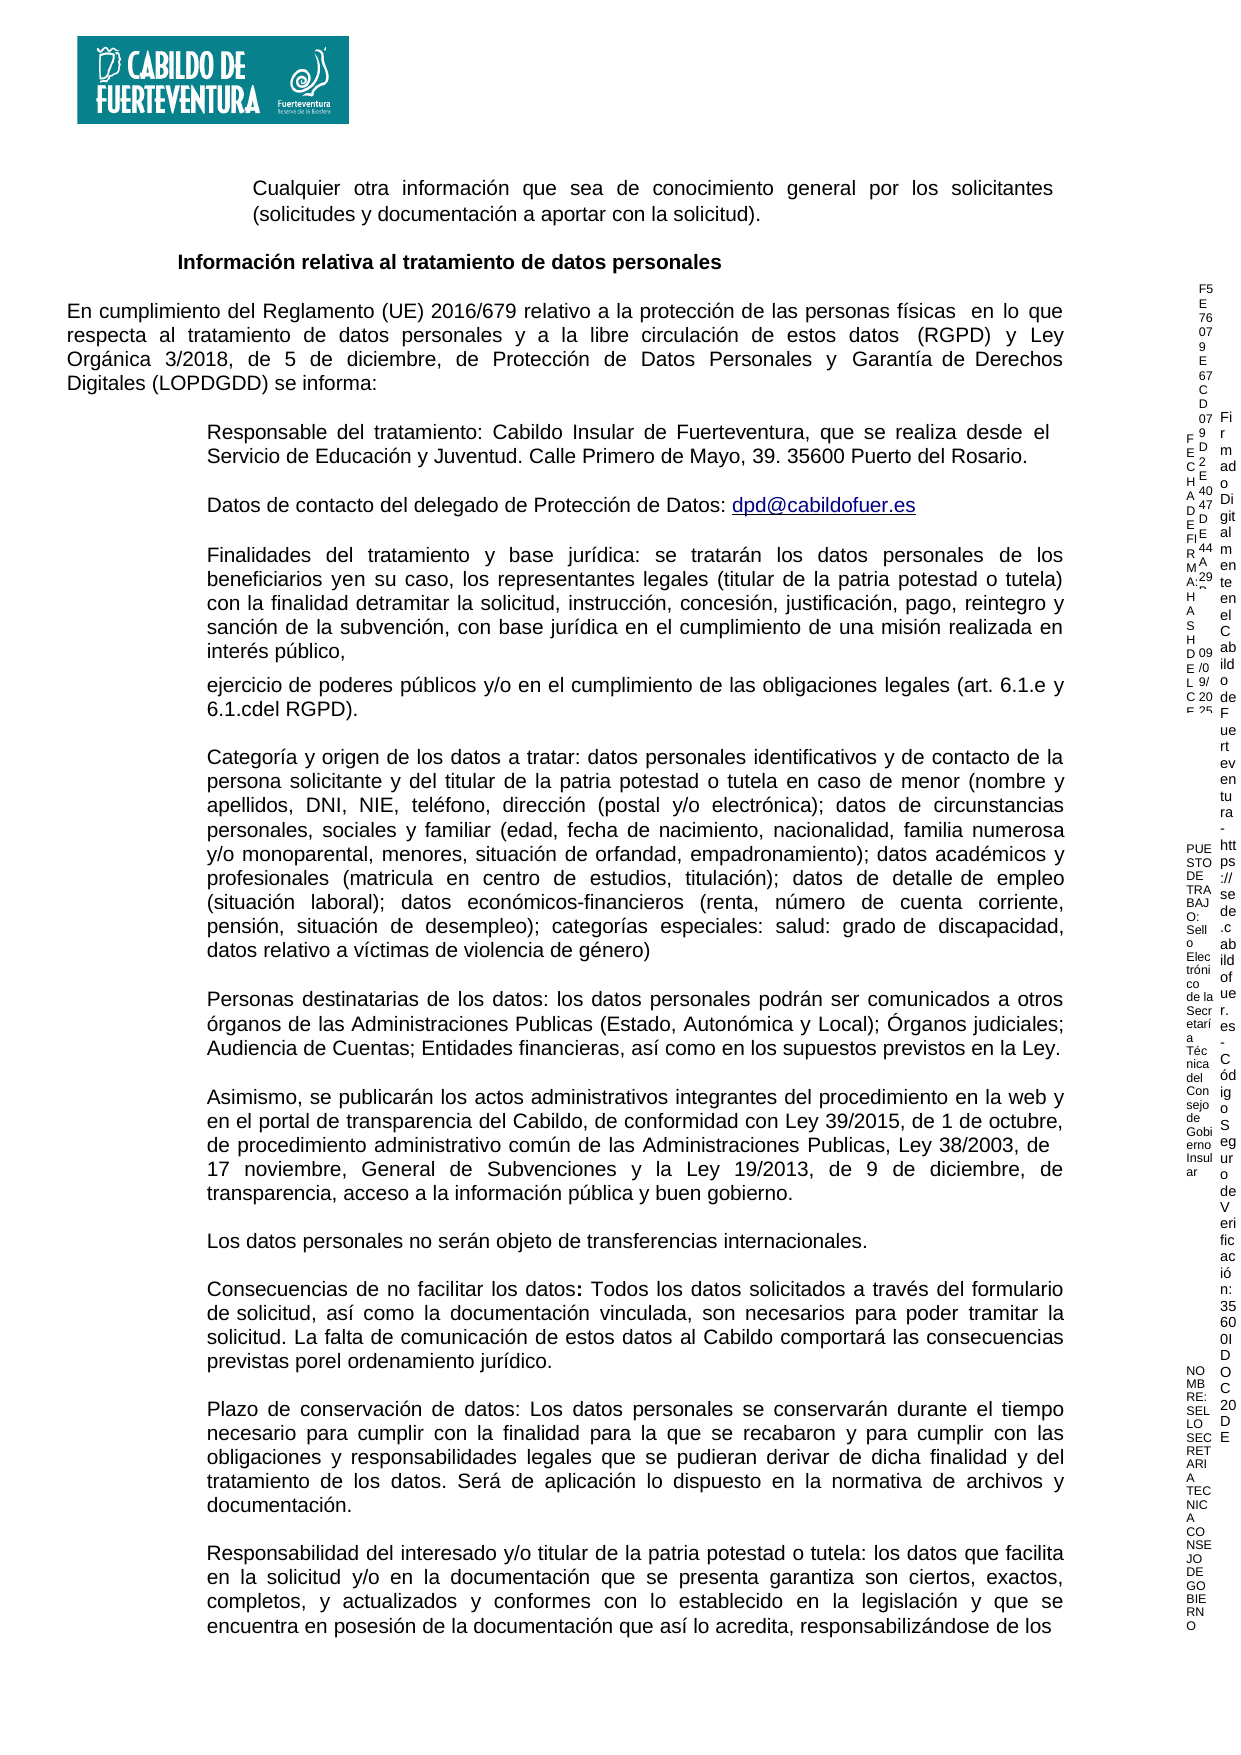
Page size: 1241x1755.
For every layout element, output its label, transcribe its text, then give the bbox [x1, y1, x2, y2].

text En cumplimiento del Reglamento (UE) 2016/679 relativo a la protección de las personas físicas en lo que respecta al tratamiento de datos personales y a la libre circulación de estos datos (RGPD) y Ley Orgánica 3/2018, de 5 de diciembre, de Protección de Datos Personales y Garantía de Derechos Digitales (LOPDGDD) se informa: [67, 298, 1064, 395]
text Sello Electrónico de la Secretaría Técnica del Consejo de Gobierno Insular [1186, 924, 1213, 1179]
text Datos de contacto del delegado de Protección de Datos: dpd@cabildofuer.es [207, 493, 1184, 517]
text NOMBRE: [1186, 1364, 1213, 1404]
text Los datos personales no serán objeto de transferencias internacionales. [207, 1229, 1184, 1253]
text Responsable del tratamiento: Cabildo Insular de Fuerteventura, que se realiza desde el Servicio de Educación y Juventud. Calle Primero de Mayo, 39. 35600 Puerto del Rosario. [207, 420, 1073, 468]
text Asimismo, se publicarán los actos administrativos integrantes del procedimiento en la web y en el portal de transparencia del Cabildo, de conformidad con Ley 39/2015, de 1 de octubre, de procedimiento administrativo común de las Administraciones Publicas, Ley 38/2003, de [207, 1084, 1064, 1157]
text 09/09/2025 [1199, 646, 1213, 713]
text Plazo de conservación de datos: Los datos personales se conservarán durante el tiempo necesario para cumplir con la finalidad para la que se recabaron y para cumplir con las obligaciones y responsabilidades legales que se pudieran derivar de dicha finalidad y del tratamiento de los datos. Será de aplicación lo dispuesto en la normativa de archivos y documentación. [207, 1397, 1064, 1517]
text FECHA DE FIRMA: HASH DEL CERTIFICADO: [1186, 431, 1201, 713]
text Personas destinatarias de los datos: los datos personales podrán ser comunicados a otros órganos de las Administraciones Publicas (Estado, Autonómica y Local); Órganos judiciales; Audiencia de Cuentas; Entidades financieras, así como en los supuestos previstos en la Ley. [207, 987, 1064, 1059]
text Firmado Digitalmente en el Cabildo de Fuerteventura - https://sede.cabildofuer.es - Código Seguro de Verificación: 35600IDOC20DE69DBC9E31C54DA43DB6 [1220, 409, 1237, 1444]
text PUESTO DE TRABAJO: [1186, 843, 1213, 924]
text Finalidades del tratamiento y base jurídica: se tratarán los datos personales de los beneficiarios yen su caso, los representantes legales (titular de la patria potestad o tutela) con la finalidad detramitar la solicitud, instrucción, concesión, justificación, pago, reintegro y sanción de la subvención, con base jurídica en el cumplimiento de una misión realizada en interés público, [207, 542, 1064, 663]
text Cualquier otra información que sea de conocimiento general por los solicitantes (solicitudes y documentación a aportar con la solicitud). [252, 176, 1063, 225]
text 17 noviembre, General de Subvenciones y la Ley 19/2013, de 9 de diciembre, de transparencia, acceso a la información pública y buen gobierno. [207, 1157, 1064, 1205]
text SELLO SECRETARIA TECNICA CONSEJO DE GOBIERNO [1186, 1404, 1213, 1633]
text F5E76079E67CD079D2E4047DE44A29BD1FE0AFA2 [1199, 282, 1213, 589]
text Responsabilidad del interesado y/o titular de la patria potestad o tutela: los datos que facilita en la solicitud y/o en la documentación que se presenta garantiza son ciertos, exactos, completos, y actualizados y conformes con lo establecido en la legislación y que se encuentra en posesión de la documentación que así lo acredita, responsabilizándose de los [206, 1541, 1064, 1637]
text Consecuencias de no facilitar los datos: Todos los datos solicitados a través del formulario de solicitud, así como la documentación vinculada, son necesarios para poder tramitar la solicitud. La falta de comunicación de estos datos al Cabildo comportará las consecuencias previstas porel ordenamiento jurídico. [207, 1276, 1064, 1373]
subtitle Información relativa al tratamiento de datos personales [177, 250, 1241, 274]
text [1184, 1364, 1213, 1706]
text ejercicio de poderes públicos y/o en el cumplimiento de las obligaciones legales (art. 6.1.e y 6.1.cdel RGPD). [207, 673, 1064, 721]
text Categoría y origen de los datos a tratar: datos personales identificativos y de contacto de la persona solicitante y del titular de la patria potestad o tutela en caso de menor (nombre y apellidos, DNI, NIE, teléfono, dirección (postal y/o electrónica); datos de circunstancias personales, sociales y familiar (edad, fecha de nacimiento, nacionalidad, familia numerosa y/o monoparental, menores, situación de orfandad, empadronamiento); datos académicos y profesionales (matricula en centro de estudios, titulación); datos de detalle de empleo (situación laboral); datos económicos-financieros (renta, número de cuenta corriente, pensión, situación de desempleo); categorías especiales: salud: grado de discapacidad, datos relativo a víctimas de violencia de género) [207, 745, 1064, 962]
